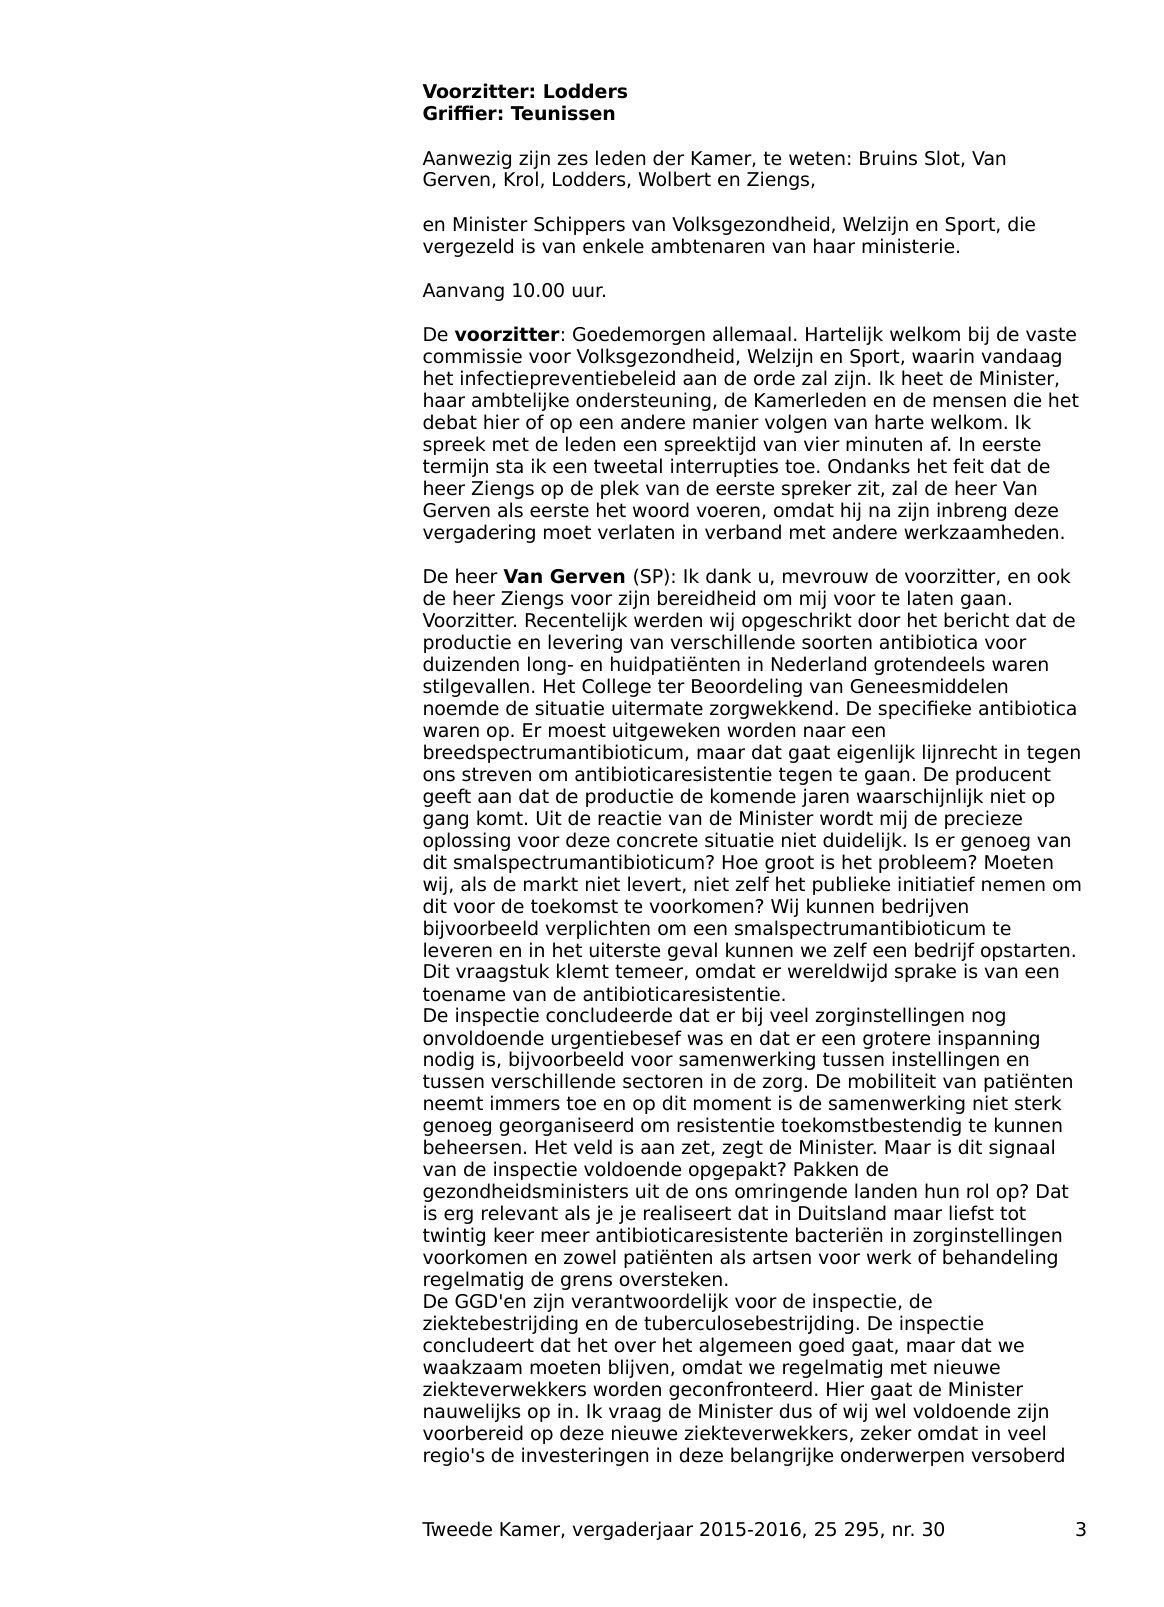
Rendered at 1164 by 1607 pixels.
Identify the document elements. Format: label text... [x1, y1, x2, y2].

text Voorzitter. Recentelijk werden wij opgeschrikt door het bericht dat de productie en levering van verschillende soorten antibiotica voor duizenden long- en huidpatiënten in Nederland grotendeels waren stilgevallen. Het College ter Beoordeling van Geneesmiddelen noemde de situatie uitermate zorgwekkend. De specifieke antibiotica waren op. Er moest uitgeweken worden naar een breedspectrumantibioticum, maar dat gaat eigenlijk lijnrecht in tegen ons streven om antibioticaresistentie tegen te gaan. De producent geeft aan dat de productie de komende jaren waarschijnlijk niet op gang komt. Uit de reactie van de Minister wordt mij de precieze oplossing voor deze concrete situatie niet duidelijk. Is er genoeg van dit smalspectrumantibioticum? Hoe groot is het probleem? Moeten wij, als de markt niet levert, niet zelf het publieke initiatief nemen om dit voor de toekomst te voorkomen? Wij kunnen bedrijven bijvoorbeeld verplichten om een smalspectrumantibioticum te leveren en in het uiterste geval kunnen we zelf een bedrijf opstarten. Dit vraagstuk klemt temeer, omdat er wereldwijd sprake is van een toename van de antibioticaresistentie. [422, 610, 1087, 1005]
text De GGD'en zijn verantwoordelijk voor de inspectie, de ziektebestrijding en de tuberculosebestrijding. De inspectie concludeert dat het over het algemeen goed gaat, maar dat we waakzaam moeten blijven, omdat we regelmatig met nieuwe ziekteverwekkers worden geconfronteerd. Hier gaat de Minister nauwelijks op in. Ik vraag de Minister dus of wij wel voldoende zijn voorbereid op deze nieuwe ziekteverwekkers, zeker omdat in veel regio's de investeringen in deze belangrijke onderwerpen versoberd [422, 1291, 1087, 1467]
text Aanvang 10.00 uur. [422, 280, 1087, 302]
text en Minister Schippers van Volksgezondheid, Welzijn en Sport, die vergezeld is van enkele ambtenaren van haar ministerie. [422, 213, 1087, 257]
text De inspectie concludeerde dat er bij veel zorginstellingen nog onvoldoende urgentiebesef was en dat er een grotere inspanning nodig is, bijvoorbeeld voor samenwerking tussen instellingen en tussen verschillende sectoren in de zorg. De mobiliteit van patiënten neemt immers toe en op dit moment is de samenwerking niet sterk genoeg georganiseerd om resistentie toekomstbestendig te kunnen beheersen. Het veld is aan zet, zegt de Minister. Maar is dit signaal van de inspectie voldoende opgepakt? Pakken de gezondheidsministers uit de ons omringende landen hun rol op? Dat is erg relevant als je je realiseert dat in Duitsland maar liefst tot twintig keer meer antibioticaresistente bacteriën in zorginstellingen voorkomen en zowel patiënten als artsen voor werk of behandeling regelmatig de grens oversteken. [422, 1005, 1087, 1291]
text Voorzitter: Lodders [422, 81, 1087, 103]
text Aanwezig zijn zes leden der Kamer, te weten: Bruins Slot, Van Gerven, Krol, Lodders, Wolbert en Ziengs, [422, 147, 1087, 191]
text De heer Van Gerven (SP): Ik dank u, mevrouw de voorzitter, en ook de heer Ziengs voor zijn bereidheid om mij voor te laten gaan. [422, 566, 1087, 610]
text Griffier: Teunissen [422, 103, 1087, 125]
text De voorzitter: Goedemorgen allemaal. Hartelijk welkom bij de vaste commissie voor Volksgezondheid, Welzijn en Sport, waarin vandaag het infectiepreventiebeleid aan de orde zal zijn. Ik heet de Minister, haar ambtelijke ondersteuning, de Kamerleden en de mensen die het debat hier of op een andere manier volgen van harte welkom. Ik spreek met de leden een spreektijd van vier minuten af. In eerste termijn sta ik een tweetal interrupties toe. Ondanks het feit dat de heer Ziengs op de plek van de eerste spreker zit, zal de heer Van Gerven als eerste het woord voeren, omdat hij na zijn inbreng deze vergadering moet verlaten in verband met andere werkzaamheden. [422, 324, 1087, 544]
